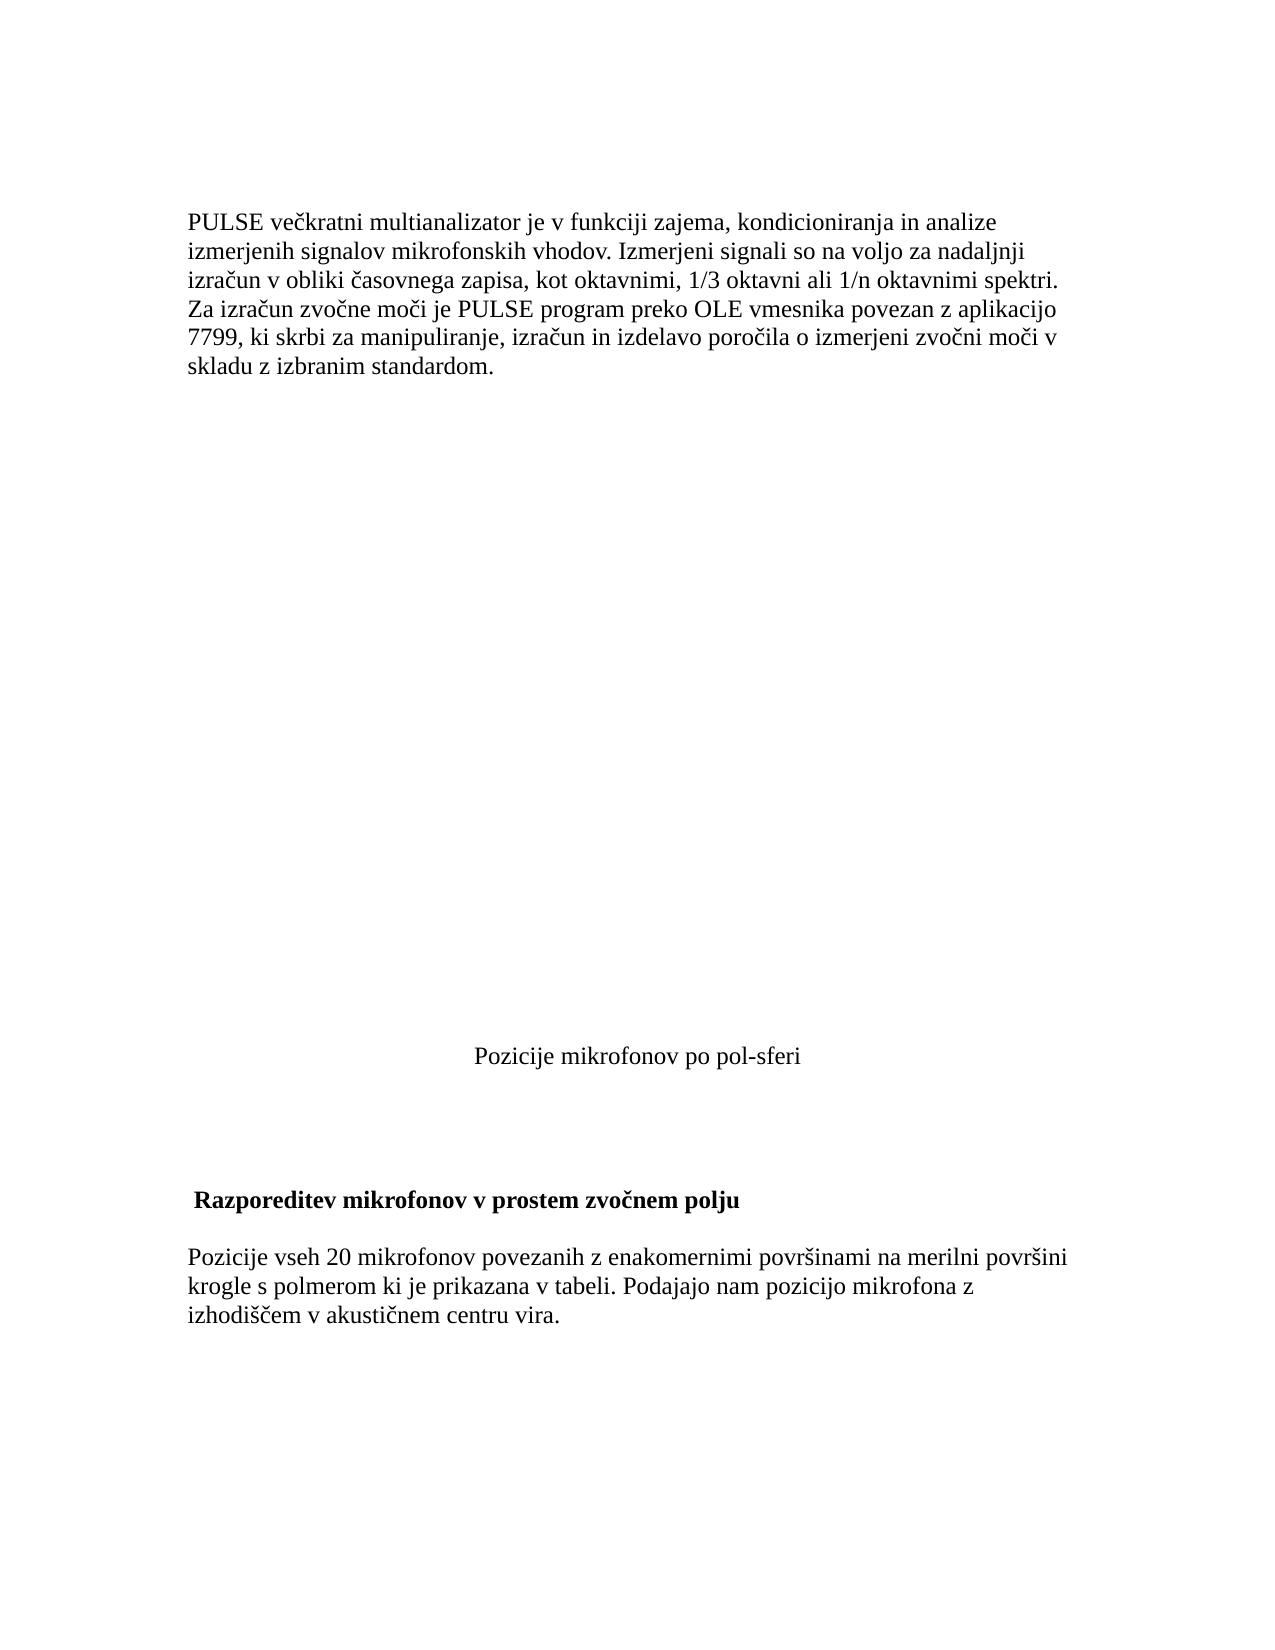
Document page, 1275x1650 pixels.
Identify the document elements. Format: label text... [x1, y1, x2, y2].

text Za izračun zvočne moči je PULSE program preko OLE vmesnika povezan z aplikacijo 7799, ki skrbi za manipuliranje, izračun in izdelavo poročila o izmerjeni zvočni moči v skladu z izbranim standardom. [187, 294, 1087, 380]
text Pozicije vseh 20 mikrofonov povezanih z enakomernimi površinami na merilni površini krogle s polmerom ki je prikazana v tabeli. Podajajo nam pozicijo mikrofona z izhodiščem v akustičnem centru vira. [187, 1242, 1087, 1329]
text PULSE večkratni multianalizator je v funkciji zajema, kondicioniranja in analize izmerjenih signalov mikrofonskih vhodov. Izmerjeni signali so na voljo za nadaljnji izračun v obliki časovnega zapisa, kot oktavnimi, 1/3 oktavni ali 1/n oktavnimi spektri. [187, 207, 1087, 294]
text Razporeditev mikrofonov v prostem zvočnem polju [187, 1185, 1087, 1214]
text Pozicije mikrofonov po pol-sferi [187, 1041, 1087, 1070]
